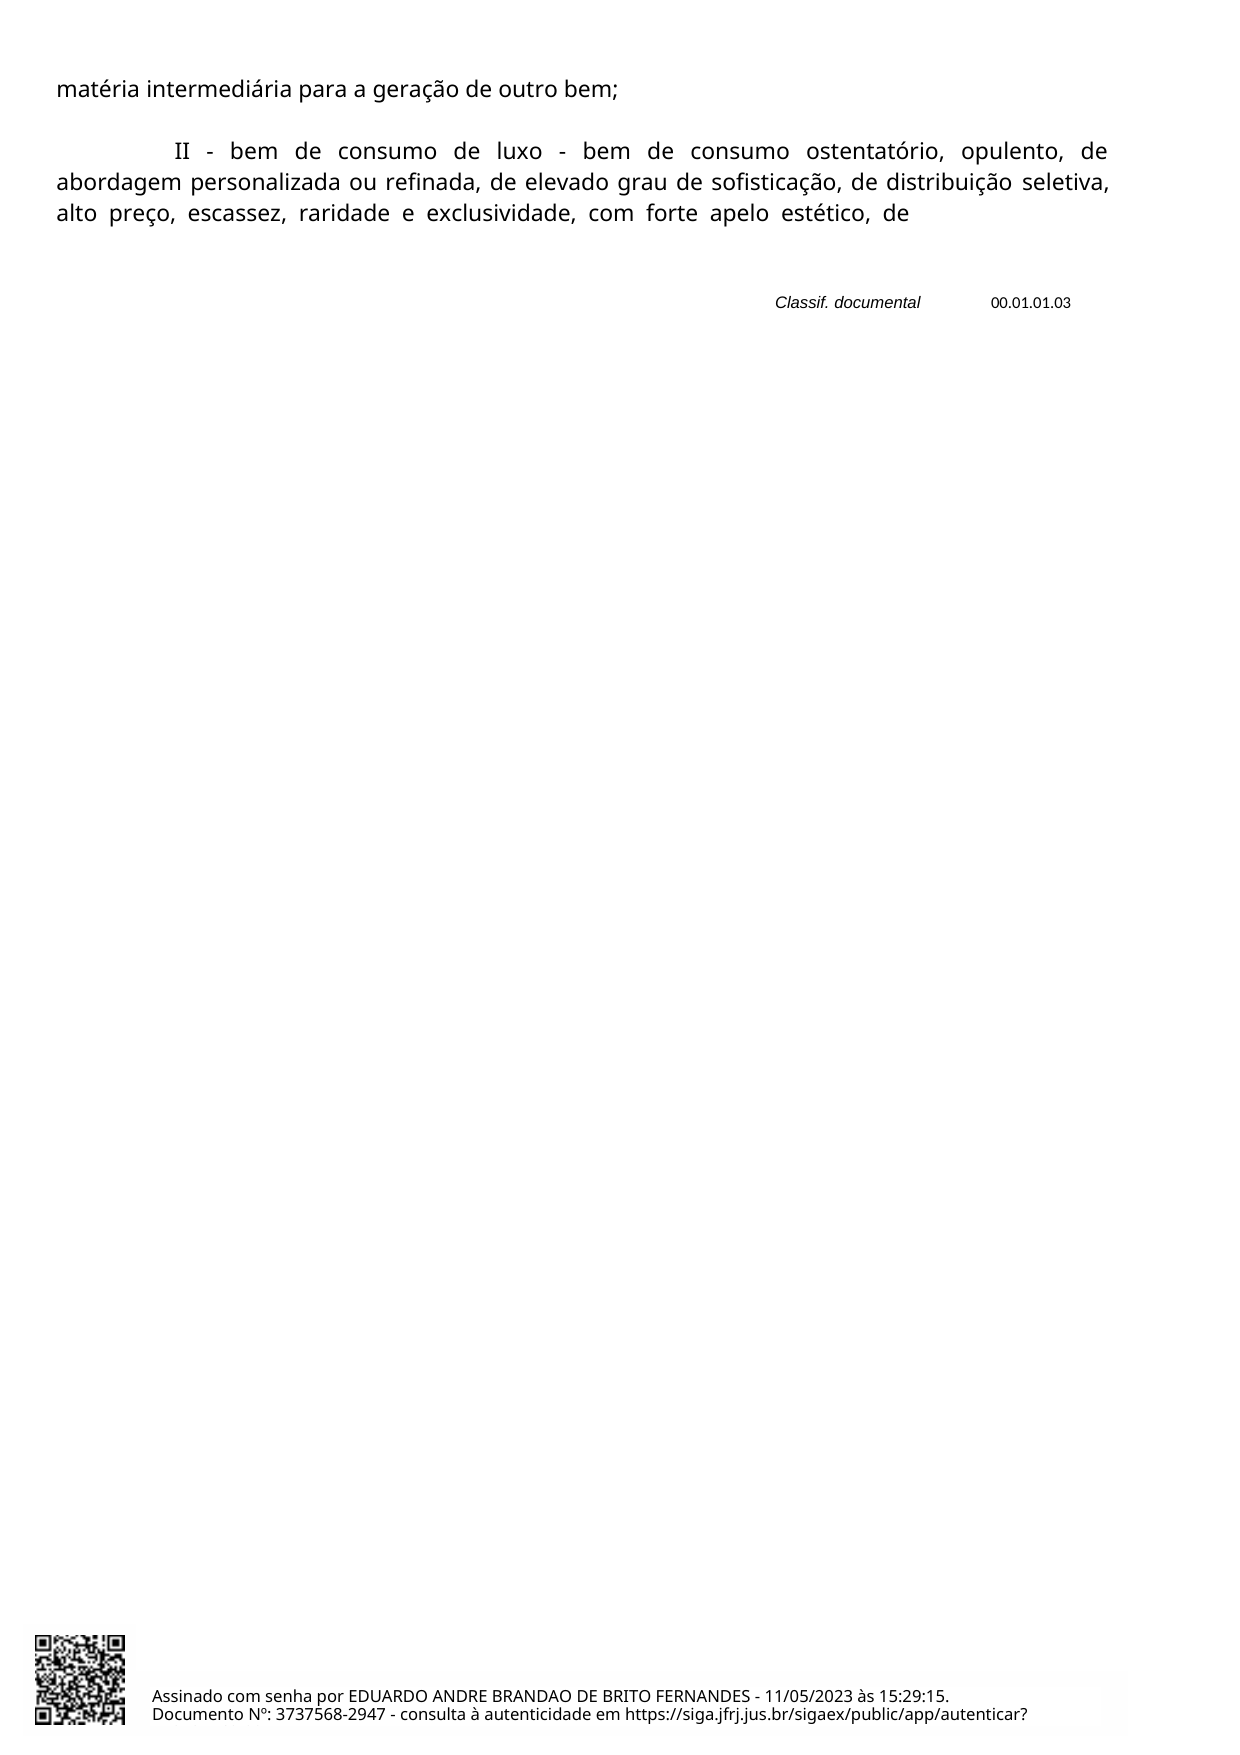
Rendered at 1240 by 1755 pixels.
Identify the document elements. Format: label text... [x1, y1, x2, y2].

list matéria intermediária para a geração de outro bem; [56, 73, 1109, 104]
list - bem de consumo de luxo - bem de consumo ostentatório, opulento, de abordagem personalizada ou refinada, de elevado grau de sofisticação, de distribuição seletiva, alto preço, escassez, raridade e exclusividade, com forte apelo estético, de [56, 135, 1109, 228]
